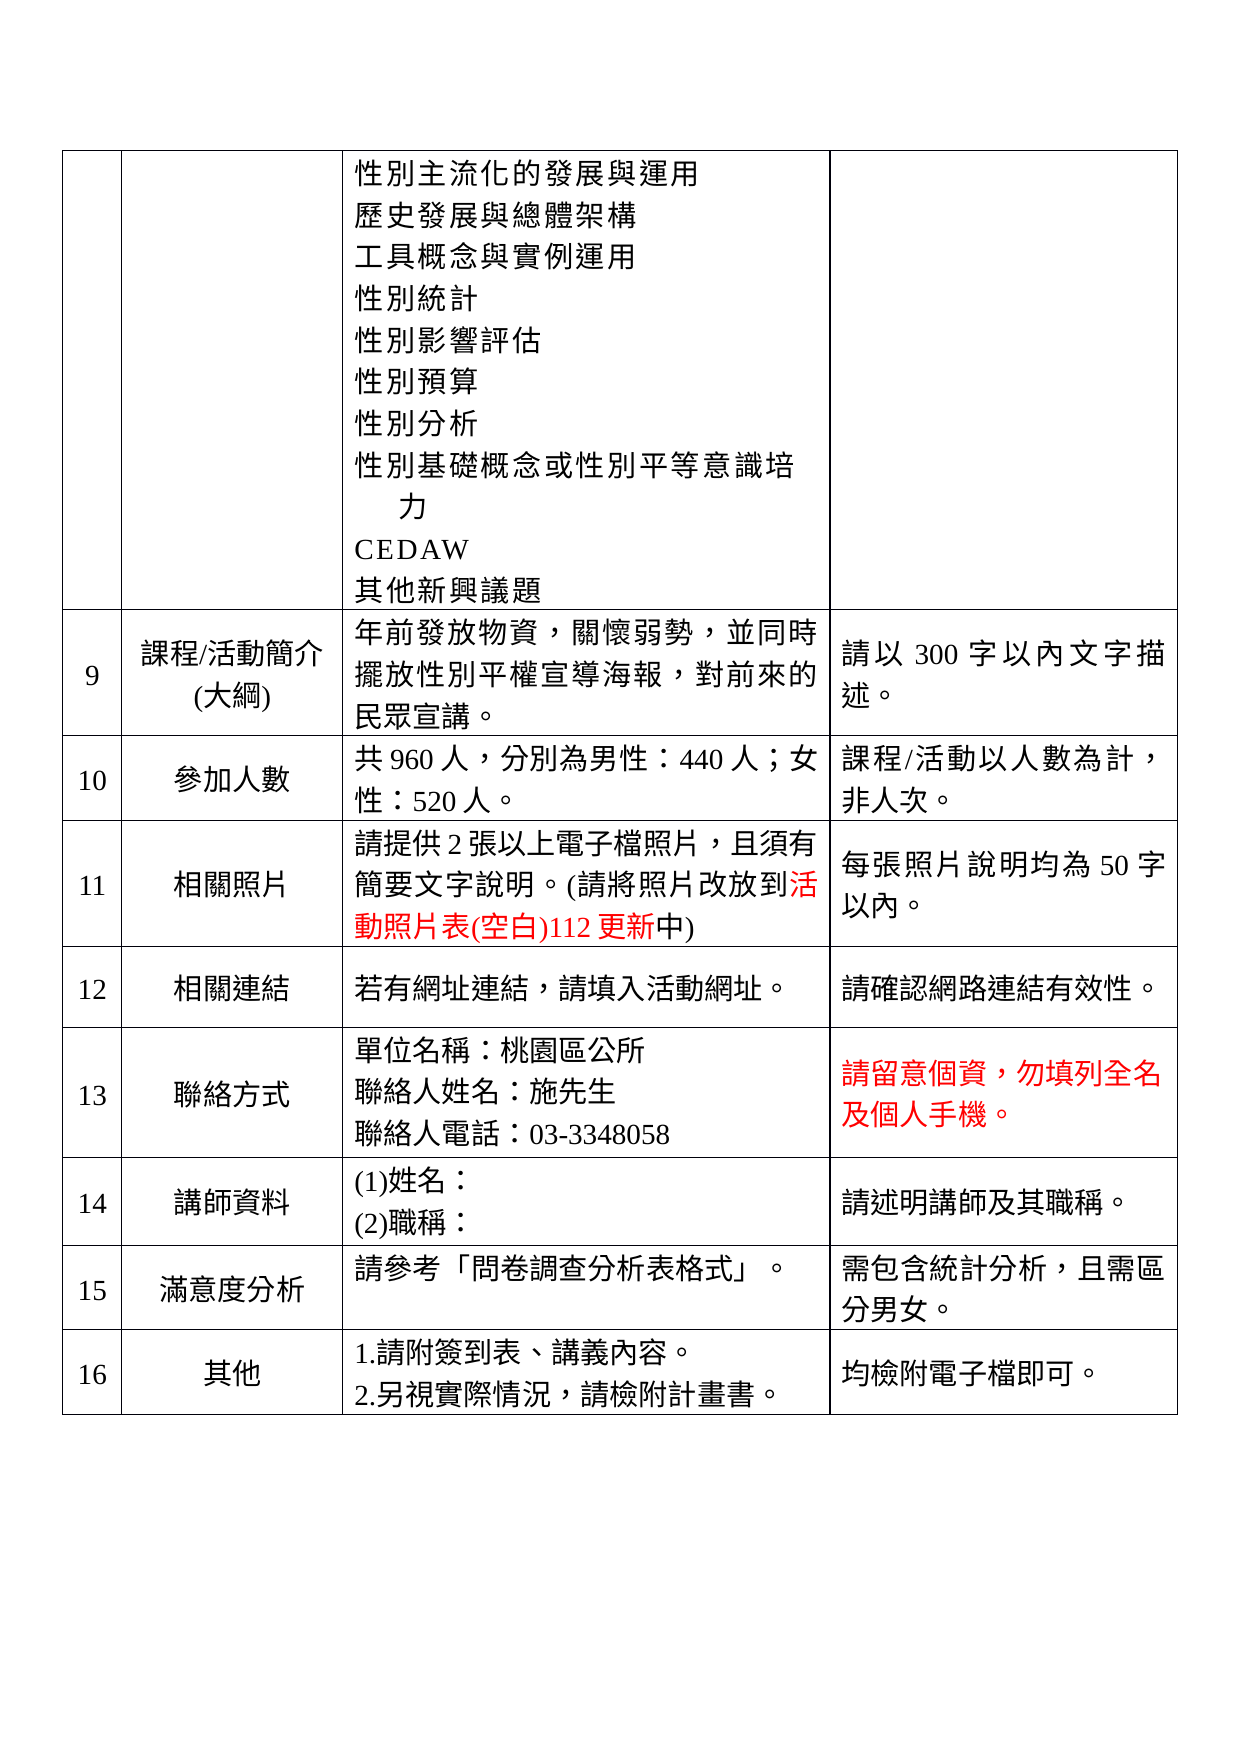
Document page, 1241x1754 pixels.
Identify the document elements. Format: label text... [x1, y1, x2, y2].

table_cell (1)姓名： (2)職稱： [343, 1158, 829, 1245]
table_cell [122, 151, 342, 609]
table_cell 15 [63, 1246, 121, 1329]
table_cell [63, 151, 121, 609]
table_cell 13 [63, 1028, 121, 1157]
table_cell 11 [63, 821, 121, 946]
table_cell 其他 [122, 1330, 342, 1413]
table_cell 若有網址連結，請填入活動網址。 [343, 947, 829, 1027]
table_cell 16 [63, 1330, 121, 1413]
table_cell 請留意個資，勿填列全名及個人手機。 [831, 1028, 1177, 1157]
table_cell 9 [63, 610, 121, 735]
table_cell 12 [63, 947, 121, 1027]
table_cell 共960人，分別為男性：440人；女性：520人。 [343, 736, 829, 820]
table_cell 課程/活動以人數為計，非人次。 [831, 736, 1177, 820]
table_cell 14 [63, 1158, 121, 1245]
table_cell 1.請附簽到表、講義內容。 2.另視實際情況，請檢附計畫書。 [343, 1330, 829, 1413]
table_cell 年前發放物資，關懷弱勢，並同時擺放性別平權宣導海報，對前來的民眾宣講。 [343, 610, 829, 735]
table_cell 請提供2張以上電子檔照片，且須有簡要文字說明。(請將照片改放到活動照片表(空白)112更新中) [343, 821, 829, 946]
table_cell 每張照片說明均為50字以內。 [831, 821, 1177, 946]
table_cell 課程/活動簡介(大綱) [122, 610, 342, 735]
table_cell 滿意度分析 [122, 1246, 342, 1329]
table_cell 單位名稱：桃園區公所 聯絡人姓名：施先生 聯絡人電話：03-3348058 [343, 1028, 829, 1157]
table_cell 相關連結 [122, 947, 342, 1027]
table_cell 需包含統計分析，且需區分男女。 [831, 1246, 1177, 1329]
table_cell 均檢附電子檔即可。 [831, 1330, 1177, 1413]
table_cell 請參考「問卷調查分析表格式」。 [343, 1246, 829, 1329]
table_cell 請述明講師及其職稱。 [831, 1158, 1177, 1245]
table_cell 參加人數 [122, 736, 342, 820]
table_cell 請以300字以內文字描述。 [831, 610, 1177, 735]
table_cell [831, 151, 1177, 609]
table_cell 相關照片 [122, 821, 342, 946]
table_cell 請確認網路連結有效性。 [831, 947, 1177, 1027]
table_cell 聯絡方式 [122, 1028, 342, 1157]
table_cell 性別主流化的發展與運用 歷史發展與總體架構 工具概念與實例運用 性別統計 性別影響評估 性別預算 性別分析 性別基礎概念或性別平等意識培力 CEDAW 其他新興議題 [343, 151, 829, 609]
table_cell 講師資料 [122, 1158, 342, 1245]
table_cell 10 [63, 736, 121, 820]
